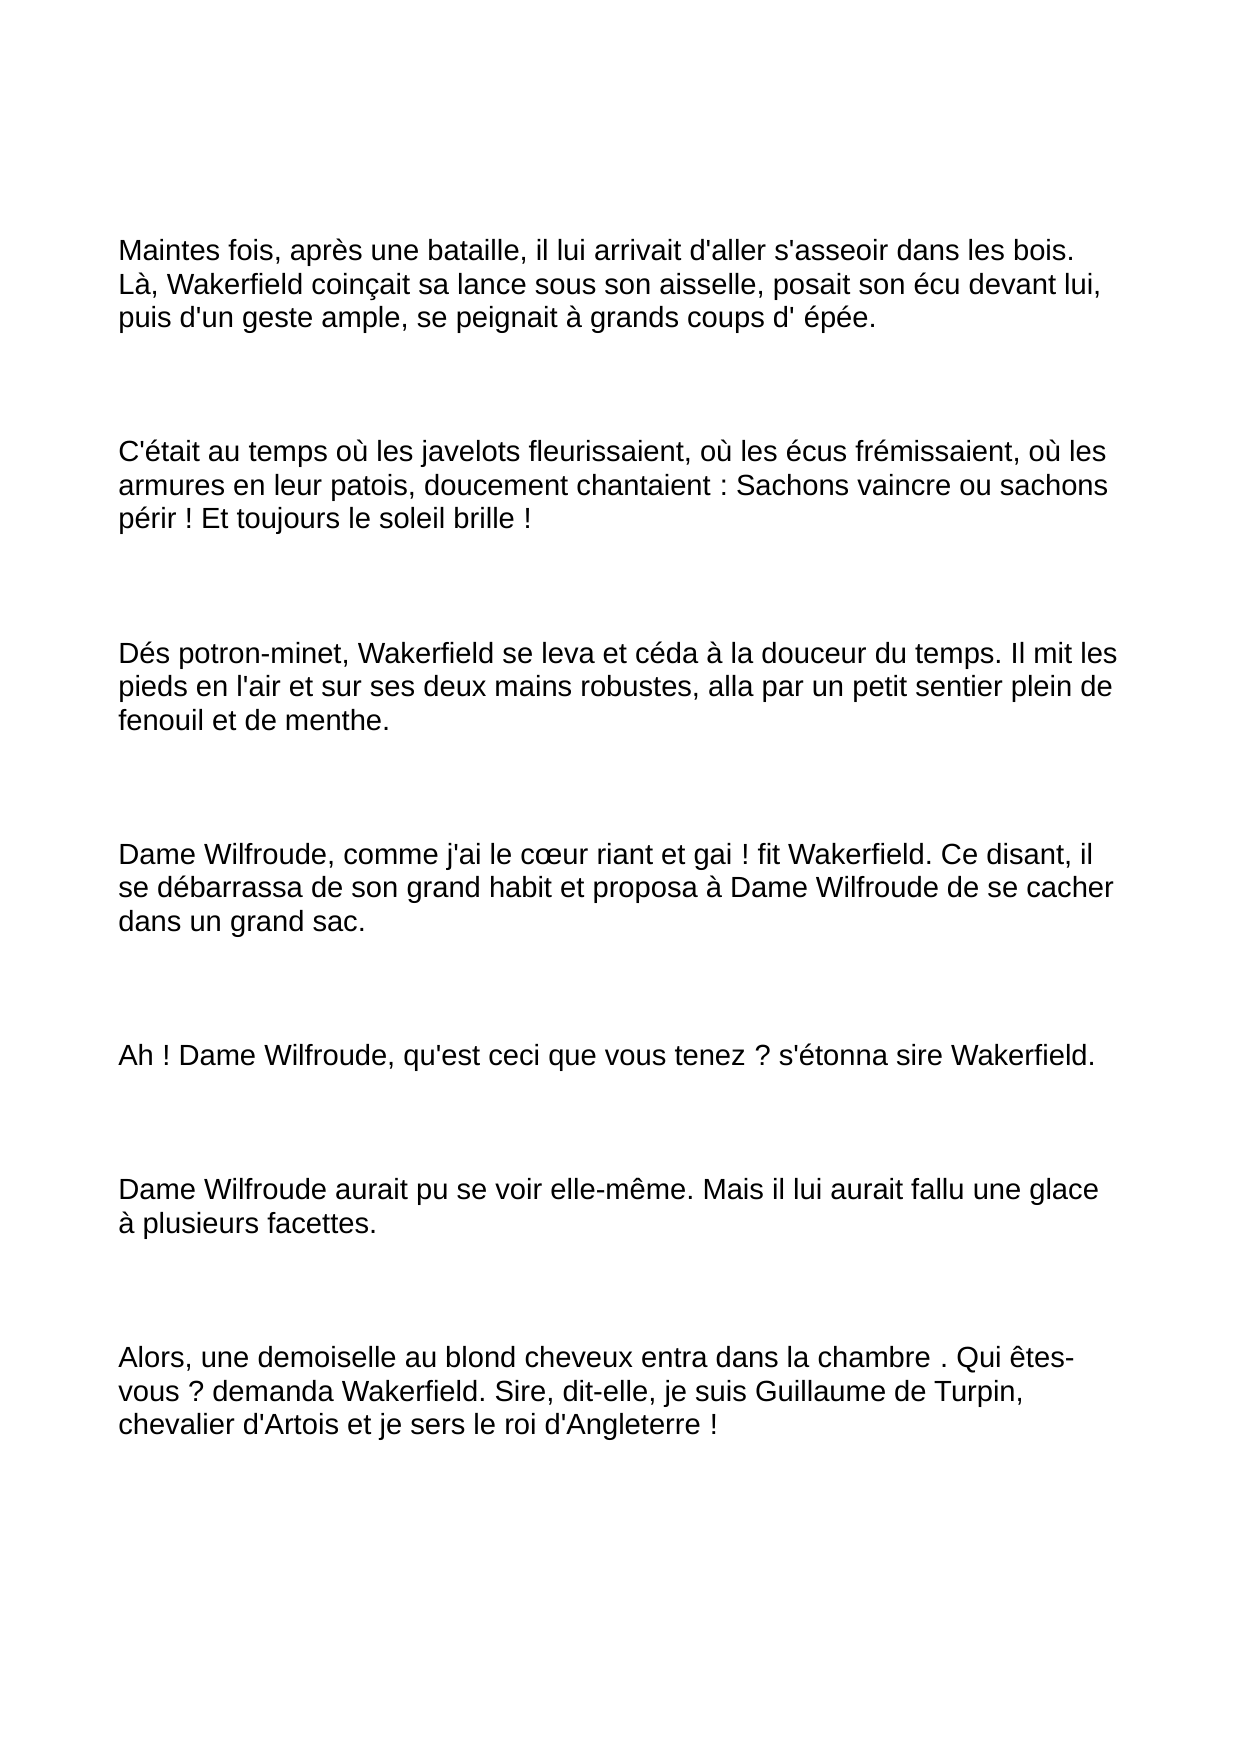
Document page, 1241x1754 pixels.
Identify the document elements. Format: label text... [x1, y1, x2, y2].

text C'était au temps où les javelots fleurissaient, où les écus frémissaient, où les armures en leur patois, doucement chantaient : Sachons vaincre ou sachons périr ! Et toujours le soleil brille ! [118, 434, 1122, 535]
text Maintes fois, après une bataille, il lui arrivait d'aller s'asseoir dans les bois. Là, Wakerfield coinçait sa lance sous son aisselle, posait son écu devant lui, puis d'un geste ample, se peignait à grands coups d' épée. [118, 233, 1122, 334]
text Dame Wilfroude aurait pu se voir elle-même. Mais il lui aurait fallu une glace à plusieurs facettes. [118, 1172, 1122, 1239]
text Dés potron-minet, Wakerfield se leva et céda à la douceur du temps. Il mit les pieds en l'air et sur ses deux mains robustes, alla par un petit sentier plein de fenouil et de menthe. [118, 636, 1122, 736]
text Dame Wilfroude, comme j'ai le cœur riant et gai ! fit Wakerfield. Ce disant, il se débarrassa de son grand habit et proposa à Dame Wilfroude de se cacher dans un grand sac. [118, 837, 1122, 937]
text Ah ! Dame Wilfroude, qu'est ceci que vous tenez ? s'étonna sire Wakerfield. [118, 1038, 1122, 1072]
text Alors, une demoiselle au blond cheveux entra dans la chambre . Qui êtes- vous ? demanda Wakerfield. Sire, dit-elle, je suis Guillaume de Turpin, chevalier d'Artois et je sers le roi d'Angleterre ! [118, 1340, 1122, 1441]
